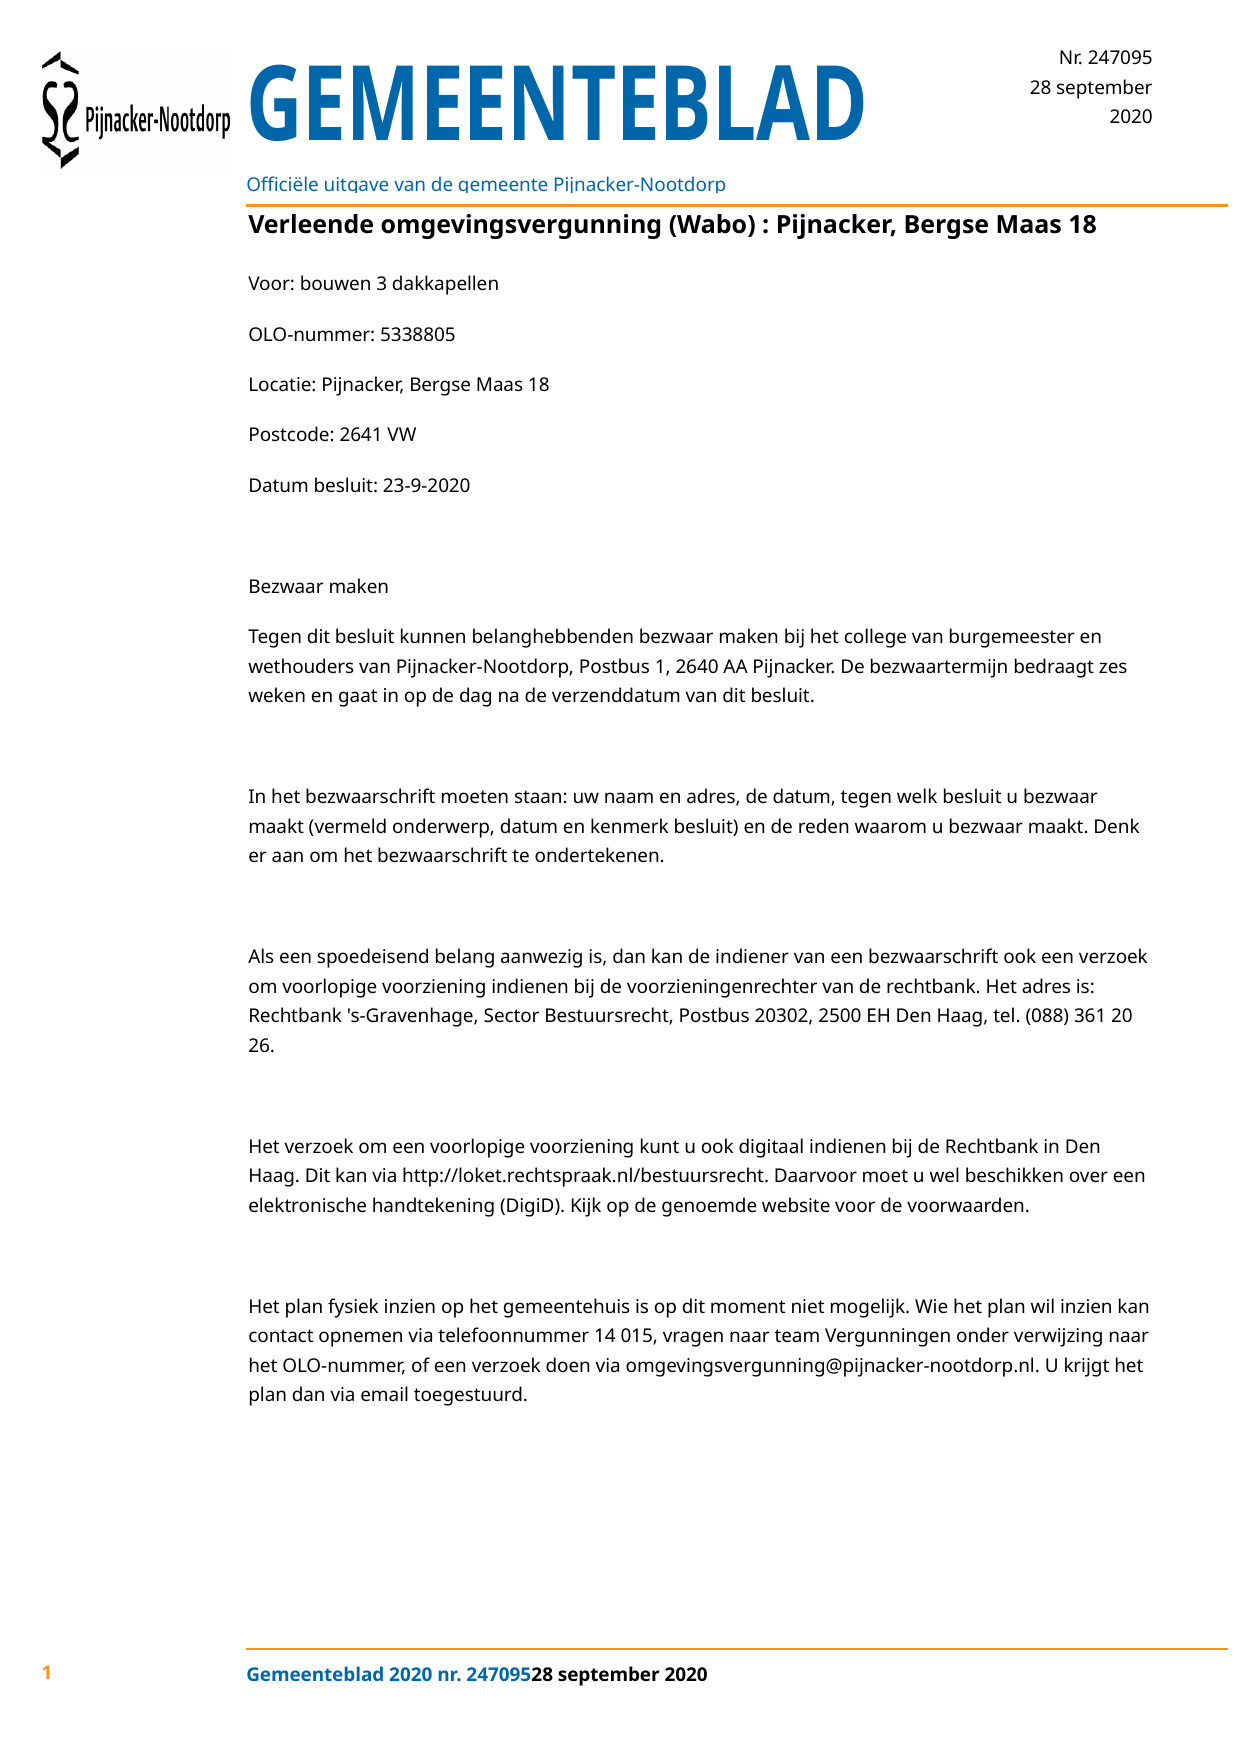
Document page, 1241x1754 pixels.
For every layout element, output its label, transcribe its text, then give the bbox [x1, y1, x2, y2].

picture [41, 47, 231, 172]
text OLO-nummer: 5338805 [248, 321, 1152, 346]
text In het bezwaarschrift moeten staan: uw naam en adres, de datum, tegen welk besluit u bezwaar maakt (vermeld onderwerp, datum en kenmerk besluit) en de reden waarom u bezwaar maakt. Denk er aan om het bezwaarschrift te ondertekenen. [248, 783, 1152, 868]
text Datum besluit: 23-9-2020 [248, 472, 1152, 498]
text Postcode: 2641 VW [248, 422, 1152, 447]
text Het plan fysiek inzien op het gemeentehuis is op dit moment niet mogelijk. Wie het plan wil inzien kan contact opnemen via telefoonnummer 14 015, vragen naar team Vergunningen onder verwijzing naar het OLO-nummer, of een verzoek doen via omgevingsvergunning@pijnacker-nootdorp.nl. U krijgt het plan dan via email toegestuurd. [248, 1293, 1152, 1407]
text Locatie: Pijnacker, Bergse Maas 18 [248, 371, 1152, 397]
text Tegen dit besluit kunnen belanghebbenden bezwaar maken bij het college van burgemeester en wethouders van Pijnacker-Nootdorp, Postbus 1, 2640 AA Pijnacker. De bezwaartermijn bedraagt zes weken en gaat in op de dag na de verzenddatum van dit besluit. [248, 623, 1152, 708]
text Het verzoek om een voorlopige voorziening kunt u ook digitaal indienen bij de Rechtbank in Den Haag. Dit kan via http://loket.rechtspraak.nl/bestuursrecht. Daarvoor moet u wel beschikken over een elektronische handtekening (DigiD). Kijk op de genoemde website voor de voorwaarden. [248, 1133, 1152, 1218]
text Als een spoedeisend belang aanwezig is, dan kan de indiener van een bezwaarschrift ook een verzoek om voorlopige voorziening indienen bij de voorzieningenrechter van de rechtbank. Het adres is: Rechtbank 's-Gravenhage, Sector Bestuursrecht, Postbus 20302, 2500 EH Den Haag, tel. (088) 361 20 26. [248, 943, 1152, 1058]
text Verleende omgevingsvergunning (Wabo) : Pijnacker, Bergse Maas 18 [248, 207, 1152, 241]
text Bezwaar maken [248, 573, 1152, 598]
text Voor: bouwen 3 dakkapellen [248, 270, 1152, 296]
